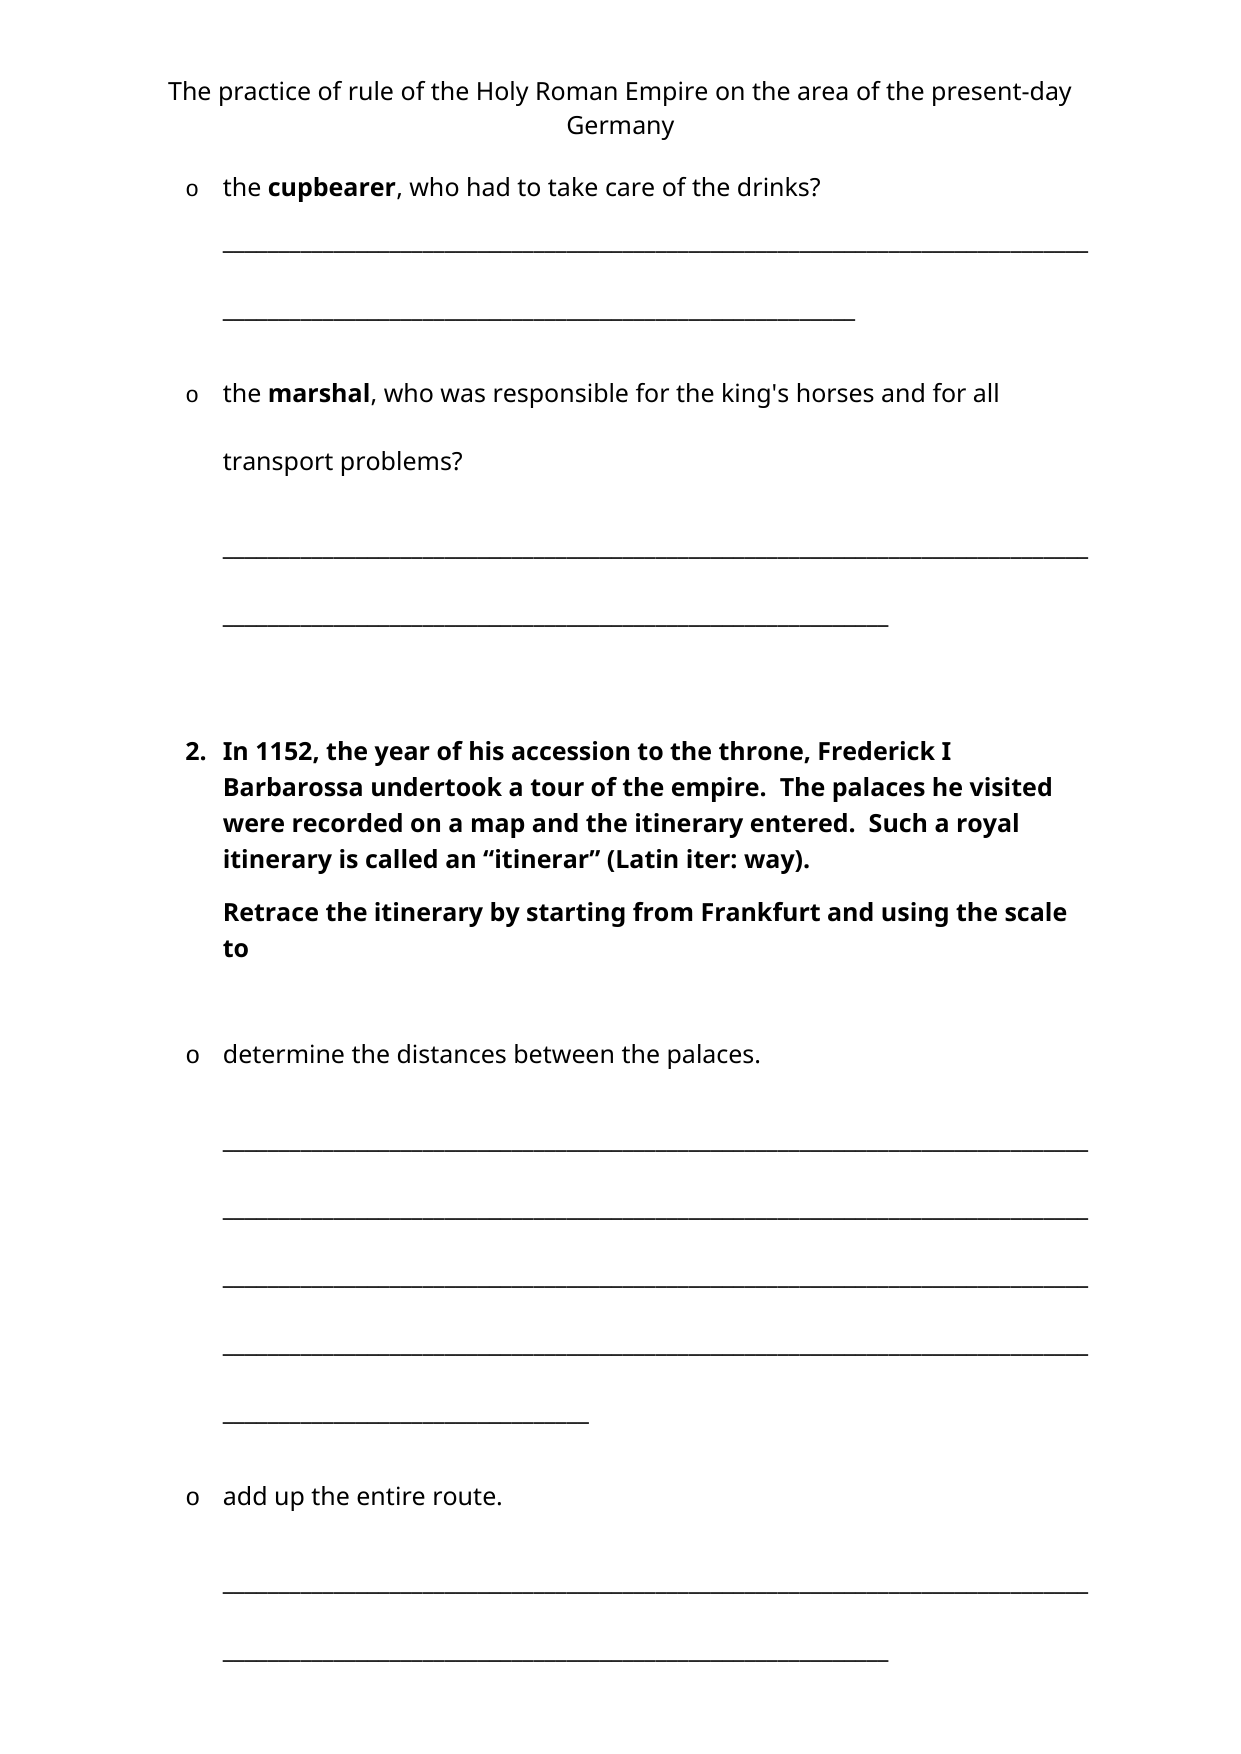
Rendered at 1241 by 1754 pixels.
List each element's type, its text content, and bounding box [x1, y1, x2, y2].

list _________________________________________________________________________________________________________________________________________________________________________________________________________________________________________________________________________________________________________________________________________________________ [223, 1122, 1093, 1428]
list _______________________________________________________________________________________________________________________________________ [223, 223, 1093, 325]
list Retrace the itinerary by starting from Frankfurt and using the scale to [223, 895, 1093, 965]
list determine the distances between the palaces. [185, 1036, 1093, 1071]
list __________________________________________________________________________________________________________________________________________ [223, 1564, 1093, 1666]
list the marshal, who was responsible for the king's horses and for all transport problems? [185, 376, 1093, 478]
list In 1152, the year of his accession to the throne, Frederick I Barbarossa undertook a tour of the empire. The palaces he visited were recorded on a map and the itinerary entered. Such a royal itinerary is called an “itinerar” (Latin iter: way). [185, 734, 1093, 876]
list __________________________________________________________________________________________________________________________________________ [223, 528, 1093, 631]
list the cupbearer, who had to take care of the drinks? [185, 170, 1093, 204]
list add up the entire route. [185, 1479, 1093, 1513]
